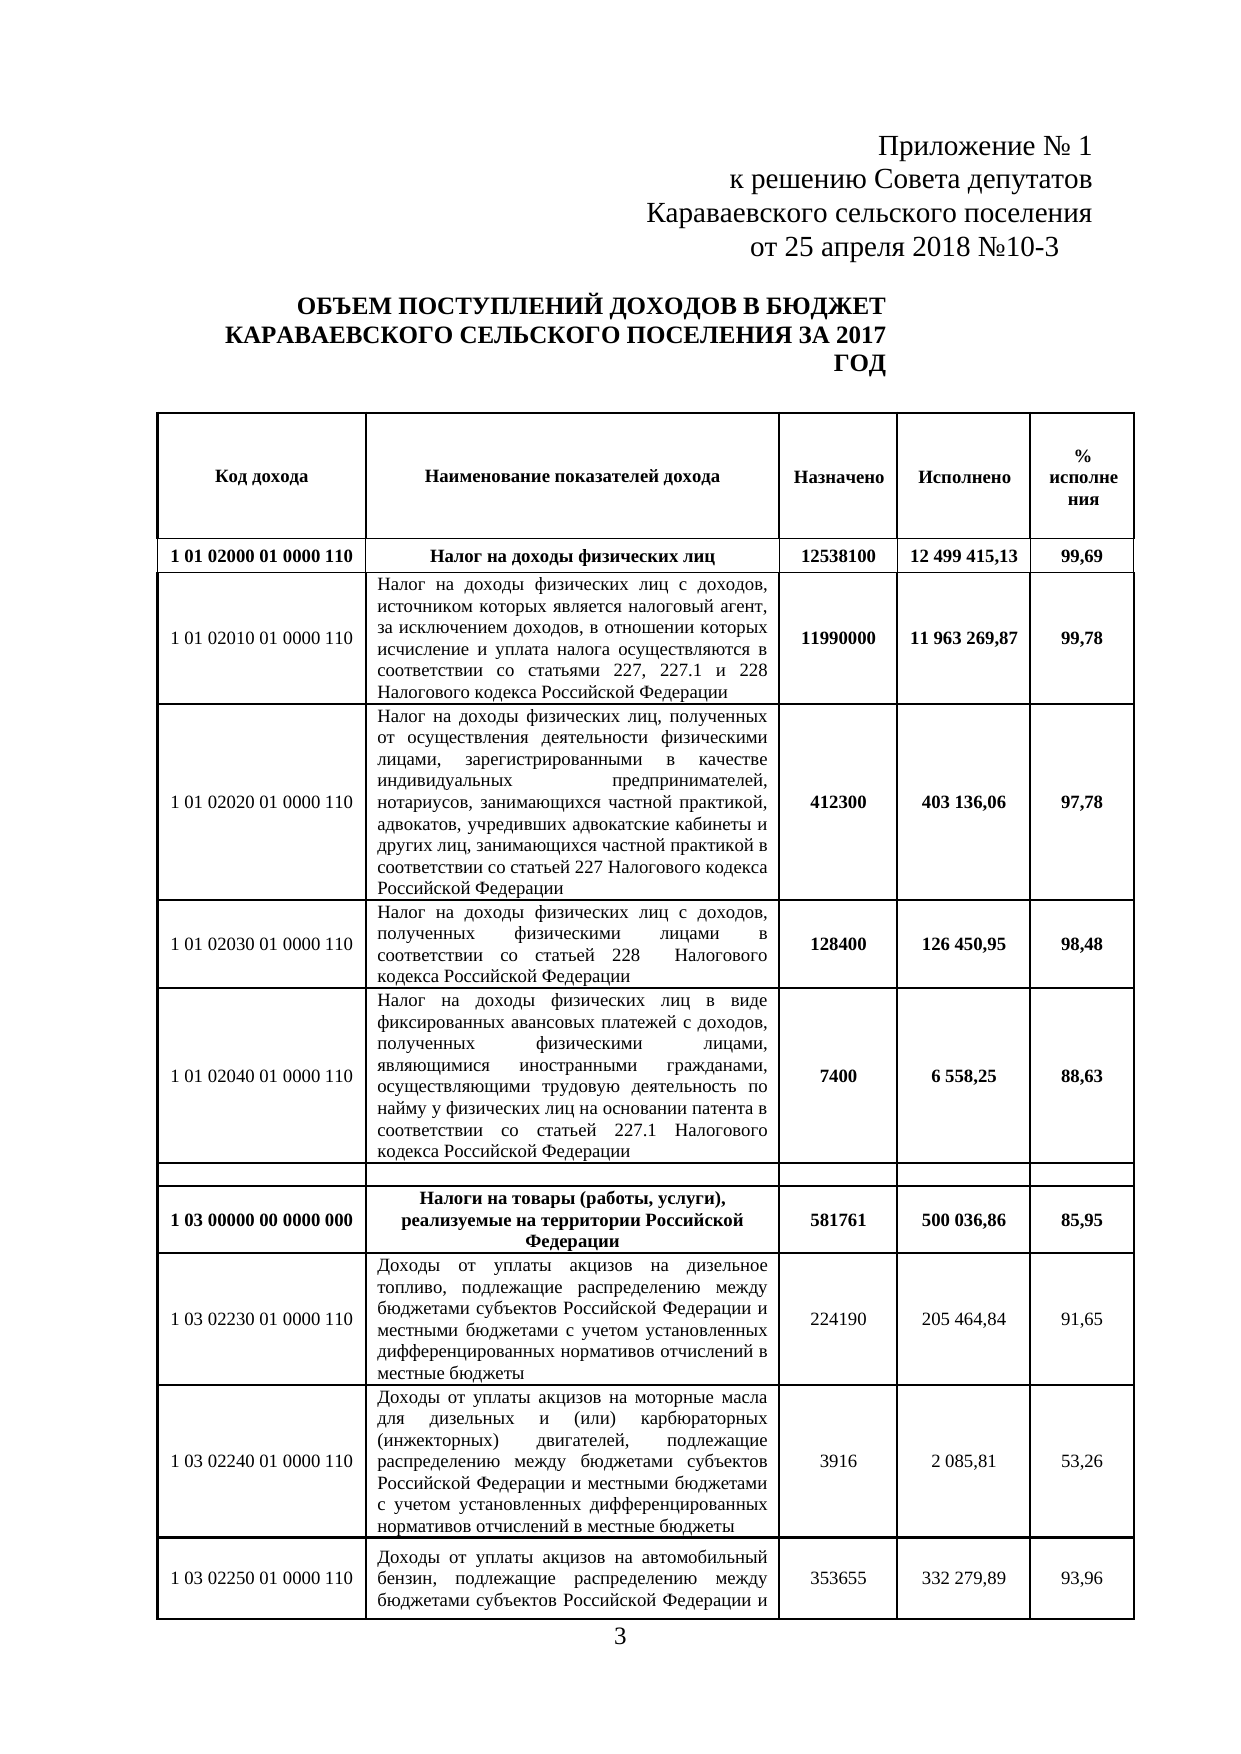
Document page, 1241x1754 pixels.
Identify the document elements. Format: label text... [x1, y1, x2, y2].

table_cell [898, 510, 1029, 538]
table_cell [780, 1164, 896, 1185]
table_cell 1 01 02040 01 0000 110 [159, 989, 365, 1162]
table_cell Назначено [780, 443, 896, 509]
text Караваевского сельского поселения [148, 195, 1092, 229]
table_cell Налог на доходы физических лиц, полученных от осуществления деятельности физическими лицами, зарегистрированными в качестве индивидуальных предпринимателей, нотариусов, занимающихся частной практикой, адвокатов, учредивших адвокатские кабинеты и других лиц, занимающихся частной практикой в соответствии со статьей 227 Налогового кодекса Российской Федерации [367, 705, 778, 899]
table_cell [158, 377, 366, 412]
table_cell Налог на доходы физических лиц с доходов, источником которых является налоговый агент, за исключением доходов, в отношении которых исчисление и уплата налога осуществляются в соответствии со статьями 227, 227.1 и 228 Налогового кодекса Российской Федерации [367, 573, 778, 702]
table_cell 1 03 02250 01 0000 110 [159, 1539, 365, 1618]
table_cell Налог на доходы физических лиц [366, 539, 779, 572]
table_cell КАРАВАЕВСКОГО СЕЛЬСКОГО ПОСЕЛЕНИЯ ЗА 2017 ГОД [158, 320, 897, 377]
table_cell Налог на доходы физических лиц с доходов, полученных физическими лицами в соответствии со статьей 228 Налогового кодекса Российской Федерации [367, 901, 778, 987]
table_cell 53,26 [1031, 1386, 1133, 1536]
table_cell [1031, 510, 1133, 538]
table_cell [366, 377, 779, 412]
table_cell 332 279,89 [898, 1539, 1029, 1618]
table_cell 97,78 [1031, 705, 1133, 899]
table_cell [1031, 414, 1133, 443]
table_cell 3916 [780, 1386, 896, 1536]
table_cell 11990000 [780, 573, 896, 702]
table_cell Доходы от уплаты акцизов на моторные масла для дизельных и (или) карбюраторных (инжекторных) двигателей, подлежащие распределению между бюджетами субъектов Российской Федерации и местными бюджетами с учетом установленных дифференцированных нормативов отчислений в местные бюджеты [367, 1386, 778, 1536]
table_cell 6 558,25 [898, 989, 1029, 1162]
table_cell 1 01 02020 01 0000 110 [159, 705, 365, 899]
table_cell 12 499 415,13 [898, 539, 1030, 572]
table_header [897, 262, 1030, 320]
table_cell [779, 377, 897, 412]
table_cell 1 03 02240 01 0000 110 [159, 1386, 365, 1536]
table_cell 1 01 02010 01 0000 110 [159, 573, 365, 702]
table_cell [1030, 320, 1133, 377]
table_cell 353655 [780, 1539, 896, 1618]
table_cell [780, 414, 896, 443]
table_cell 1 03 02230 01 0000 110 [159, 1254, 365, 1383]
table_cell 7400 [780, 989, 896, 1162]
table_cell 12538100 [780, 539, 897, 572]
table_cell Налоги на товары (работы, услуги), реализуемые на территории Российской Федерации [367, 1187, 778, 1252]
table_cell [159, 1164, 365, 1185]
table_cell 1 03 00000 00 0000 000 [159, 1187, 365, 1252]
table_cell [897, 320, 1030, 377]
table_cell 205 464,84 [898, 1254, 1029, 1383]
table_cell 128400 [780, 901, 896, 987]
table_cell Налог на доходы физических лиц в виде фиксированных авансовых платежей с доходов, полученных физическими лицами, являющимися иностранными гражданами, осуществляющими трудовую деятельность по найму у физических лиц на основании патента в соответствии со статьей 227.1 Налогового кодекса Российской Федерации [367, 989, 778, 1162]
table_cell 88,63 [1031, 989, 1133, 1162]
table_cell 224190 [780, 1254, 896, 1383]
table_cell 91,65 [1031, 1254, 1133, 1383]
table_cell 85,95 [1031, 1187, 1133, 1252]
table_header ОБЪЕМ ПОСТУПЛЕНИЙ ДОХОДОВ В БЮДЖЕТ [158, 262, 897, 320]
table_cell 93,96 [1031, 1539, 1133, 1618]
table_header [1030, 262, 1133, 320]
table_cell Исполнено [898, 443, 1029, 509]
table_cell [898, 1164, 1029, 1185]
table_cell 98,48 [1031, 901, 1133, 987]
table_cell 2 085,81 [898, 1386, 1029, 1536]
table_cell Доходы от уплаты акцизов на дизельное топливо, подлежащие распределению между бюджетами субъектов Российской Федерации и местными бюджетами с учетом установленных дифференцированных нормативов отчислений в местные бюджеты [367, 1254, 778, 1383]
table_cell [897, 377, 1030, 412]
table_cell [1030, 377, 1133, 412]
table_cell 1 01 02030 01 0000 110 [159, 901, 365, 987]
table_cell 581761 [780, 1187, 896, 1252]
table_cell Доходы от уплаты акцизов на автомобильный бензин, подлежащие распределению между бюджетами субъектов Российской Федерации и [367, 1539, 778, 1618]
table_cell 99,78 [1031, 573, 1133, 702]
table_cell 1 01 02000 01 0000 110 [158, 539, 365, 572]
table_cell [780, 510, 896, 538]
table_cell 126 450,95 [898, 901, 1029, 987]
text от 25 апреля 2018 №10-3 [148, 229, 1092, 262]
table_cell [367, 1164, 778, 1185]
table_cell % исполнения [1031, 443, 1133, 509]
table_cell 412300 [780, 705, 896, 899]
table_cell Наименование показателей дохода [367, 414, 778, 538]
table_cell 500 036,86 [898, 1187, 1029, 1252]
table_cell 99,69 [1031, 539, 1133, 572]
table_cell 11 963 269,87 [898, 573, 1029, 702]
table_cell Код дохода [159, 414, 365, 538]
table_cell [898, 414, 1029, 443]
table_cell 403 136,06 [898, 705, 1029, 899]
text Приложение № 1 [148, 128, 1092, 162]
table_cell [1031, 1164, 1133, 1185]
text к решению Совета депутатов [148, 162, 1092, 195]
